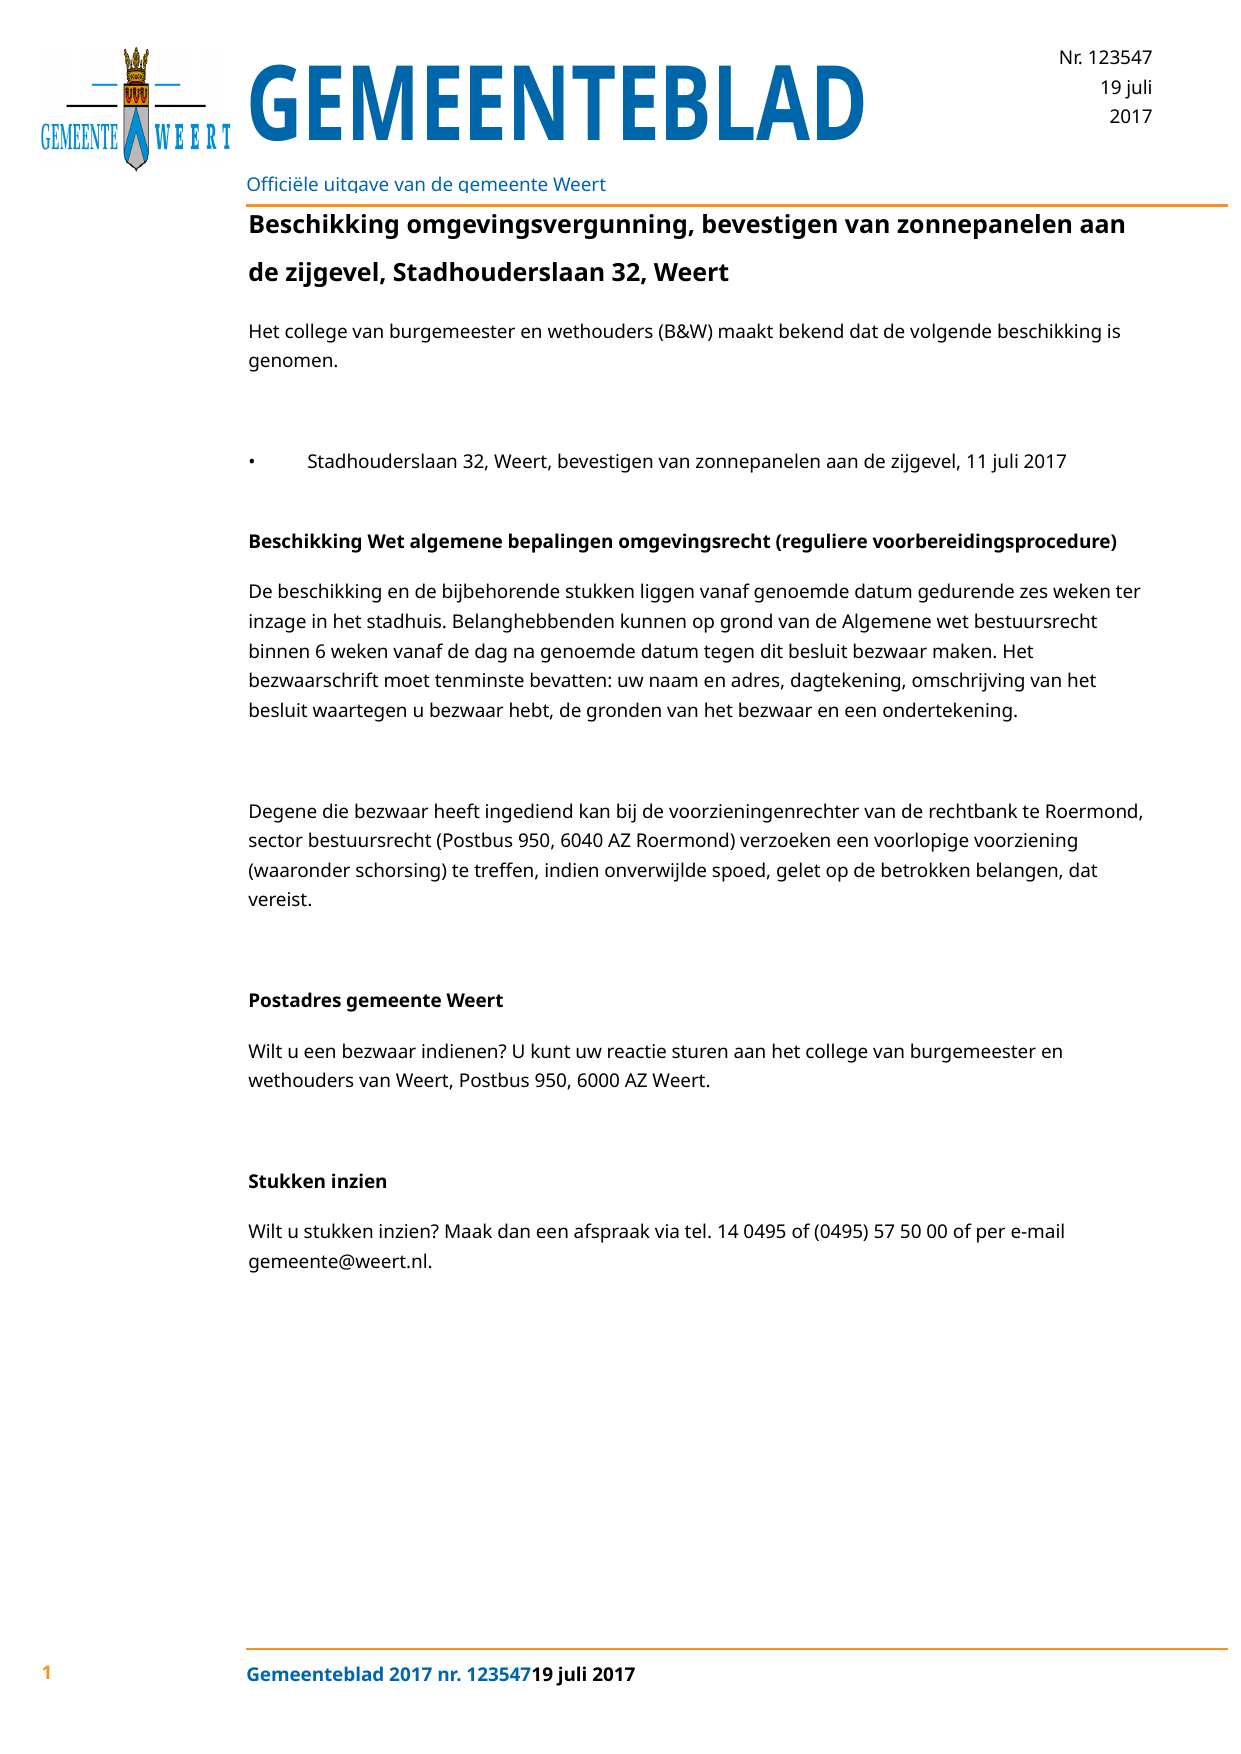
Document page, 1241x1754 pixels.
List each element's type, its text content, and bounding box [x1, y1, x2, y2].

text Degene die bezwaar heeft ingediend kan bij de voorzieningenrechter van de rechtbank te Roermond, sector bestuursrecht (Postbus 950, 6040 AZ Roermond) verzoeken een voorlopige voorziening (waaronder schorsing) te treffen, indien onverwijlde spoed, gelet op de betrokken belangen, dat vereist. [248, 798, 1152, 912]
picture [41, 47, 231, 172]
text Beschikking omgevingsvergunning, bevestigen van zonnepanelen aan de zijgevel, Stadhouderslaan 32, Weert [248, 207, 1152, 288]
text Beschikking Wet algemene bepalingen omgevingsrecht (reguliere voorbereidingsprocedure) [248, 528, 1152, 554]
text Wilt u stukken inzien? Maak dan een afspraak via tel. 14 0495 of (0495) 57 50 00 of per e-mail gemeente@weert.nl. [248, 1219, 1152, 1274]
list Stadhouderslaan 32, Weert, bevestigen van zonnepanelen aan de zijgevel, 11 juli 2017 [248, 448, 1152, 474]
text Het college van burgemeester en wethouders (B&W) maakt bekend dat de volgende beschikking is genomen. [248, 318, 1152, 373]
text De beschikking en de bijbehorende stukken liggen vanaf genoemde datum gedurende zes weken ter inzage in het stadhuis. Belanghebbenden kunnen op grond van de Algemene wet bestuursrecht binnen 6 weken vanaf de dag na genoemde datum tegen dit besluit bezwaar maken. Het bezwaarschrift moet tenminste bevatten: uw naam en adres, dagtekening, omschrijving van het besluit waartegen u bezwaar hebt, de gronden van het bezwaar en een ondertekening. [248, 579, 1152, 723]
text Postadres gemeente Weert [248, 987, 1152, 1013]
text Wilt u een bezwaar indienen? U kunt uw reactie sturen aan het college van burgemeester en wethouders van Weert, Postbus 950, 6000 AZ Weert. [248, 1038, 1152, 1093]
text Stukken inzien [248, 1168, 1152, 1194]
